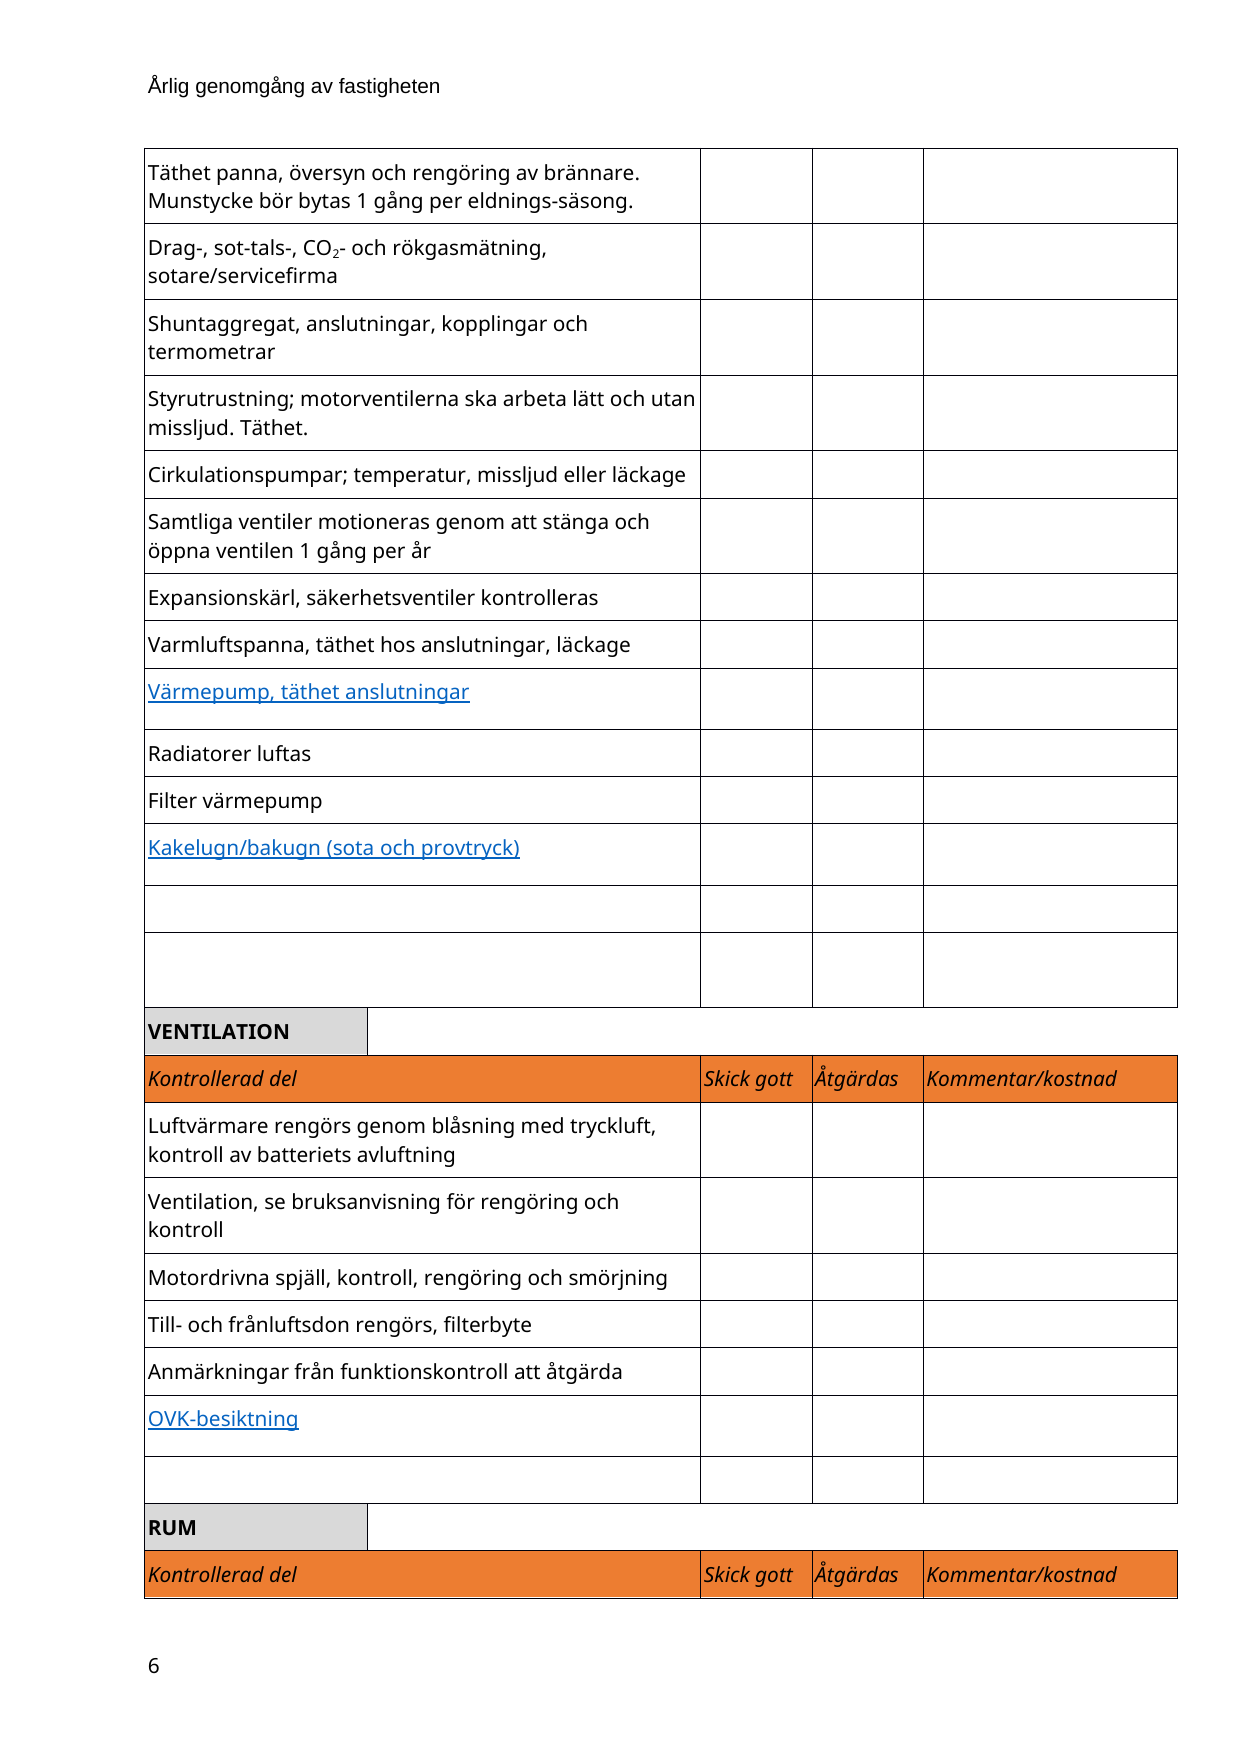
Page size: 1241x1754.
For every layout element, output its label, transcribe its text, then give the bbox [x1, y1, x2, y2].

table_cell Ventilation, se bruksanvisning för rengöring och kontroll [145, 1178, 700, 1253]
table_cell [813, 224, 923, 299]
table_cell [813, 1254, 923, 1300]
table_cell [701, 933, 812, 1007]
table_cell Motordrivna spjäll, kontroll, rengöring och smörjning [145, 1254, 700, 1300]
table_cell [701, 499, 812, 573]
table_cell [924, 1457, 1177, 1503]
table_cell Cirkulationspumpar; temperatur, missljud eller läckage [145, 451, 700, 497]
table_cell [924, 376, 1177, 450]
table_cell Åtgärdas [813, 1056, 923, 1102]
table_cell [701, 669, 812, 729]
table_cell [924, 499, 1177, 573]
table_cell [145, 1457, 700, 1503]
table_cell [701, 300, 812, 374]
table_cell [813, 621, 923, 667]
table_cell Shuntaggregat, anslutningar, kopplingar och termometrar [145, 300, 700, 374]
table_cell VENTILATION [145, 1008, 367, 1054]
table_cell [813, 499, 923, 573]
table_cell Kommentar/kostnad [924, 1551, 1177, 1597]
table_cell [813, 933, 923, 1007]
table_cell Åtgärdas [813, 1551, 923, 1597]
table_cell Kommentar/kostnad [924, 1056, 1177, 1102]
table_cell [701, 149, 812, 223]
table_cell [924, 1348, 1177, 1394]
table_cell [701, 777, 812, 823]
table_cell [924, 300, 1177, 374]
table_cell [701, 730, 812, 776]
table_cell Kontrollerad del [145, 1551, 700, 1597]
table_cell [813, 1178, 923, 1253]
table_cell [813, 1396, 923, 1456]
table_cell [924, 451, 1177, 497]
table_cell [924, 669, 1177, 729]
table_cell [813, 1348, 923, 1394]
table_cell [813, 669, 923, 729]
table_cell [924, 824, 1177, 884]
table_cell OVK-besiktning [145, 1396, 700, 1456]
table_cell [813, 1457, 923, 1503]
table_cell Till- och frånluftsdon rengörs, filterbyte [145, 1301, 700, 1347]
table_cell Anmärkningar från funktionskontroll att åtgärda [145, 1348, 700, 1394]
table_cell Luftvärmare rengörs genom blåsning med tryckluft, kontroll av batteriets avluftning [145, 1103, 700, 1177]
table_cell [701, 1348, 812, 1394]
table_cell [701, 574, 812, 620]
table_cell [924, 933, 1177, 1007]
table_cell [701, 1301, 812, 1347]
table_cell [924, 730, 1177, 776]
table_cell Täthet panna, översyn och rengöring av brännare. Munstycke bör bytas 1 gång per eldnings-säsong. [145, 149, 700, 223]
table_cell RUM [145, 1504, 367, 1550]
table_cell [924, 149, 1177, 223]
table_cell [813, 824, 923, 884]
table_cell Skick gott [701, 1551, 812, 1597]
table_cell [924, 886, 1177, 932]
table_cell Filter värmepump [145, 777, 700, 823]
table_cell [813, 730, 923, 776]
table_cell [145, 933, 700, 1007]
table_cell [924, 777, 1177, 823]
table_cell [924, 224, 1177, 299]
table_cell [813, 149, 923, 223]
table_cell Varmluftspanna, täthet hos anslutningar, läckage [145, 621, 700, 667]
table_cell Värmepump, täthet anslutningar [145, 669, 700, 729]
table_cell [701, 824, 812, 884]
table_cell Kakelugn/bakugn (sota och provtryck) [145, 824, 700, 884]
table_cell Skick gott [701, 1056, 812, 1102]
table_cell [701, 1396, 812, 1456]
table_cell [924, 1254, 1177, 1300]
table_cell Samtliga ventiler motioneras genom att stänga och öppna ventilen 1 gång per år [145, 499, 700, 573]
table_cell [701, 224, 812, 299]
table_cell Kontrollerad del [145, 1056, 700, 1102]
table_cell [924, 574, 1177, 620]
table_cell [813, 777, 923, 823]
table_cell Expansionskärl, säkerhetsventiler kontrolleras [145, 574, 700, 620]
table_cell [924, 1178, 1177, 1253]
table_cell [701, 1457, 812, 1503]
table_cell [924, 621, 1177, 667]
table_cell [701, 451, 812, 497]
table_cell Drag-, sot-tals-, CO2- och rökgasmätning, sotare/servicefirma [145, 224, 700, 299]
table_cell [701, 376, 812, 450]
table_cell [924, 1301, 1177, 1347]
table_cell [813, 1301, 923, 1347]
table_cell [145, 886, 700, 932]
table_cell [924, 1396, 1177, 1456]
table_cell [813, 451, 923, 497]
table_cell [701, 1178, 812, 1253]
table_cell [924, 1103, 1177, 1177]
table_cell [813, 300, 923, 374]
table_cell Styrutrustning; motorventilerna ska arbeta lätt och utan missljud. Täthet. [145, 376, 700, 450]
table_cell [701, 1103, 812, 1177]
table_cell Radiatorer luftas [145, 730, 700, 776]
table_cell [813, 376, 923, 450]
table_cell [701, 886, 812, 932]
table_cell [813, 1103, 923, 1177]
table_cell [813, 886, 923, 932]
table_cell [701, 621, 812, 667]
table_cell [813, 574, 923, 620]
table_cell [701, 1254, 812, 1300]
